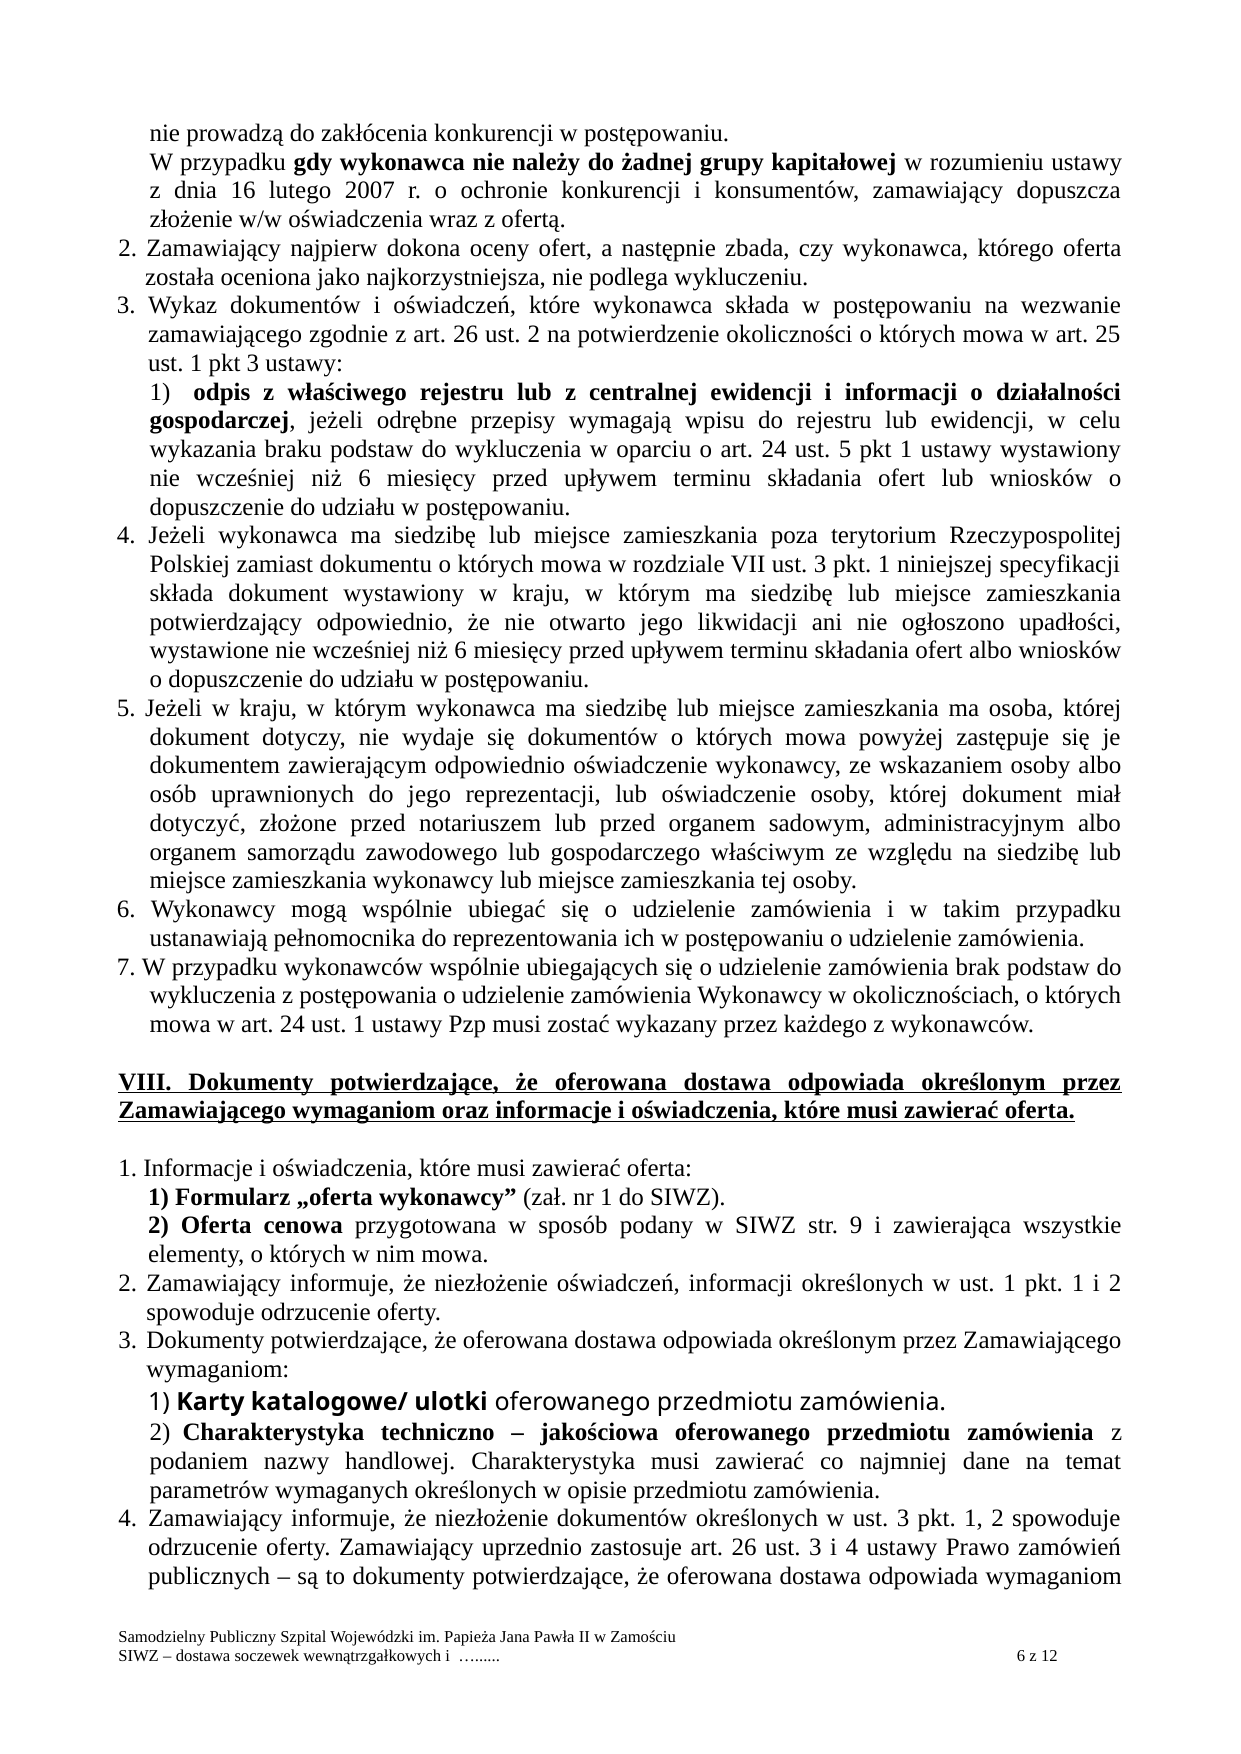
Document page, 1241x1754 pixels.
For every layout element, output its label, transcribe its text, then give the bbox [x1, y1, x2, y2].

text 3. Wykaz dokumentów i oświadczeń, które wykonawca składa w postępowaniu na wezwanie zamawiającego zgodnie z art. 26 ust. 2 na potwierdzenie okoliczności o których mowa w art. 25 ust. 1 pkt 3 ustawy: [117, 291, 1122, 377]
list Zamawiający informuje, że niezłożenie oświadczeń, informacji określonych w ust. 1 pkt. 1 i 2 spowoduje odrzucenie oferty. [118, 1268, 1122, 1326]
text W przypadku gdy wykonawca nie należy do żadnej grupy kapitałowej w rozumieniu ustawy z dnia 16 lutego 2007 r. o ochronie konkurencji i konsumentów, zamawiający dopuszcza złożenie w/w oświadczenia wraz z ofertą. [149, 147, 1122, 233]
list nie prowadzą do zakłócenia konkurencji w postępowaniu. [149, 118, 1122, 147]
text Zamawiającego wymaganiom oraz informacje i oświadczenia, które musi zawierać oferta. [118, 1093, 1122, 1124]
list Charakterystyka techniczno – jakościowa oferowanego przedmiotu zamówienia z podaniem nazwy handlowej. Charakterystyka musi zawierać co najmniej dane na temat parametrów wymaganych określonych w opisie przedmiotu zamówienia. [149, 1417, 1122, 1503]
text 4. Jeżeli wykonawca ma siedzibę lub miejsce zamieszkania poza terytorium Rzeczypospolitej Polskiej zamiast dokumentu o których mowa w rozdziale VII ust. 3 pkt. 1 niniejszej specyfikacji składa dokument wystawiony w kraju, w którym ma siedzibę lub miejsce zamieszkania potwierdzający odpowiednio, że nie otwarto jego likwidacji ani nie ogłoszono upadłości, wystawione nie wcześniej niż 6 miesięcy przed upływem terminu składania ofert albo wniosków o dopuszczenie do udziału w postępowaniu. [117, 521, 1122, 693]
text 2. Zamawiający najpierw dokona oceny ofert, a następnie zbada, czy wykonawca, którego oferta została oceniona jako najkorzystniejsza, nie podlega wykluczeniu. [118, 233, 1122, 291]
text 6. Wykonawcy mogą wspólnie ubiegać się o udzielenie zamówienia i w takim przypadku ustanawiają pełnomocnika do reprezentowania ich w postępowaniu o udzielenie zamówienia. [117, 894, 1122, 952]
list Zamawiający informuje, że niezłożenie dokumentów określonych w ust. 3 pkt. 1, 2 spowoduje odrzucenie oferty. Zamawiający uprzednio zastosuje art. 26 ust. 3 i 4 ustawy Prawo zamówień publicznych – są to dokumenty potwierdzające, że oferowana dostawa odpowiada wymaganiom [118, 1503, 1122, 1590]
text 1. Informacje i oświadczenia, które musi zawierać oferta: [118, 1153, 1122, 1182]
list odpis z właściwego rejestru lub z centralnej ewidencji i informacji o działalności gospodarczej, jeżeli odrębne przepisy wymagają wpisu do rejestru lub ewidencji, w celu wykazania braku podstaw do wykluczenia w oparciu o art. 24 ust. 5 pkt 1 ustawy wystawiony nie wcześniej niż 6 miesięcy przed upływem terminu składania ofert lub wniosków o dopuszczenie do udziału w postępowaniu. [149, 377, 1122, 521]
list 2) Oferta cenowa przygotowana w sposób podany w SIWZ str. 9 i zawierająca wszystkie elementy, o których w nim mowa. [148, 1211, 1122, 1268]
list Dokumenty potwierdzające, że oferowana dostawa odpowiada określonym przez Zamawiającego wymaganiom: [118, 1326, 1122, 1383]
text 5. Jeżeli w kraju, w którym wykonawca ma siedzibę lub miejsce zamieszkania ma osoba, której dokument dotyczy, nie wydaje się dokumentów o których mowa powyżej zastępuje się je dokumentem zawierającym odpowiednio oświadczenie wykonawcy, ze wskazaniem osoby albo osób uprawnionych do jego reprezentacji, lub oświadczenie osoby, której dokument miał dotyczyć, złożone przed notariuszem lub przed organem sadowym, administracyjnym albo organem samorządu zawodowego lub gospodarczego właściwym ze względu na siedzibę lub miejsce zamieszkania wykonawcy lub miejsce zamieszkania tej osoby. [117, 693, 1122, 894]
list 1) Karty katalogowe/ ulotki oferowanego przedmiotu zamówienia. [118, 1383, 1122, 1417]
text 7. W przypadku wykonawców wspólnie ubiegających się o udzielenie zamówienia brak podstaw do wykluczenia z postępowania o udzielenie zamówienia Wykonawcy w okolicznościach, o których mowa w art. 24 ust. 1 ustawy Pzp musi zostać wykazany przez każdego z wykonawców. [117, 952, 1122, 1038]
list 1) Formularz „oferta wykonawcy” (zał. nr 1 do SIWZ). [148, 1182, 1122, 1211]
text VIII. Dokumenty potwierdzające, że oferowana dostawa odpowiada określonym przez [118, 1067, 1122, 1092]
